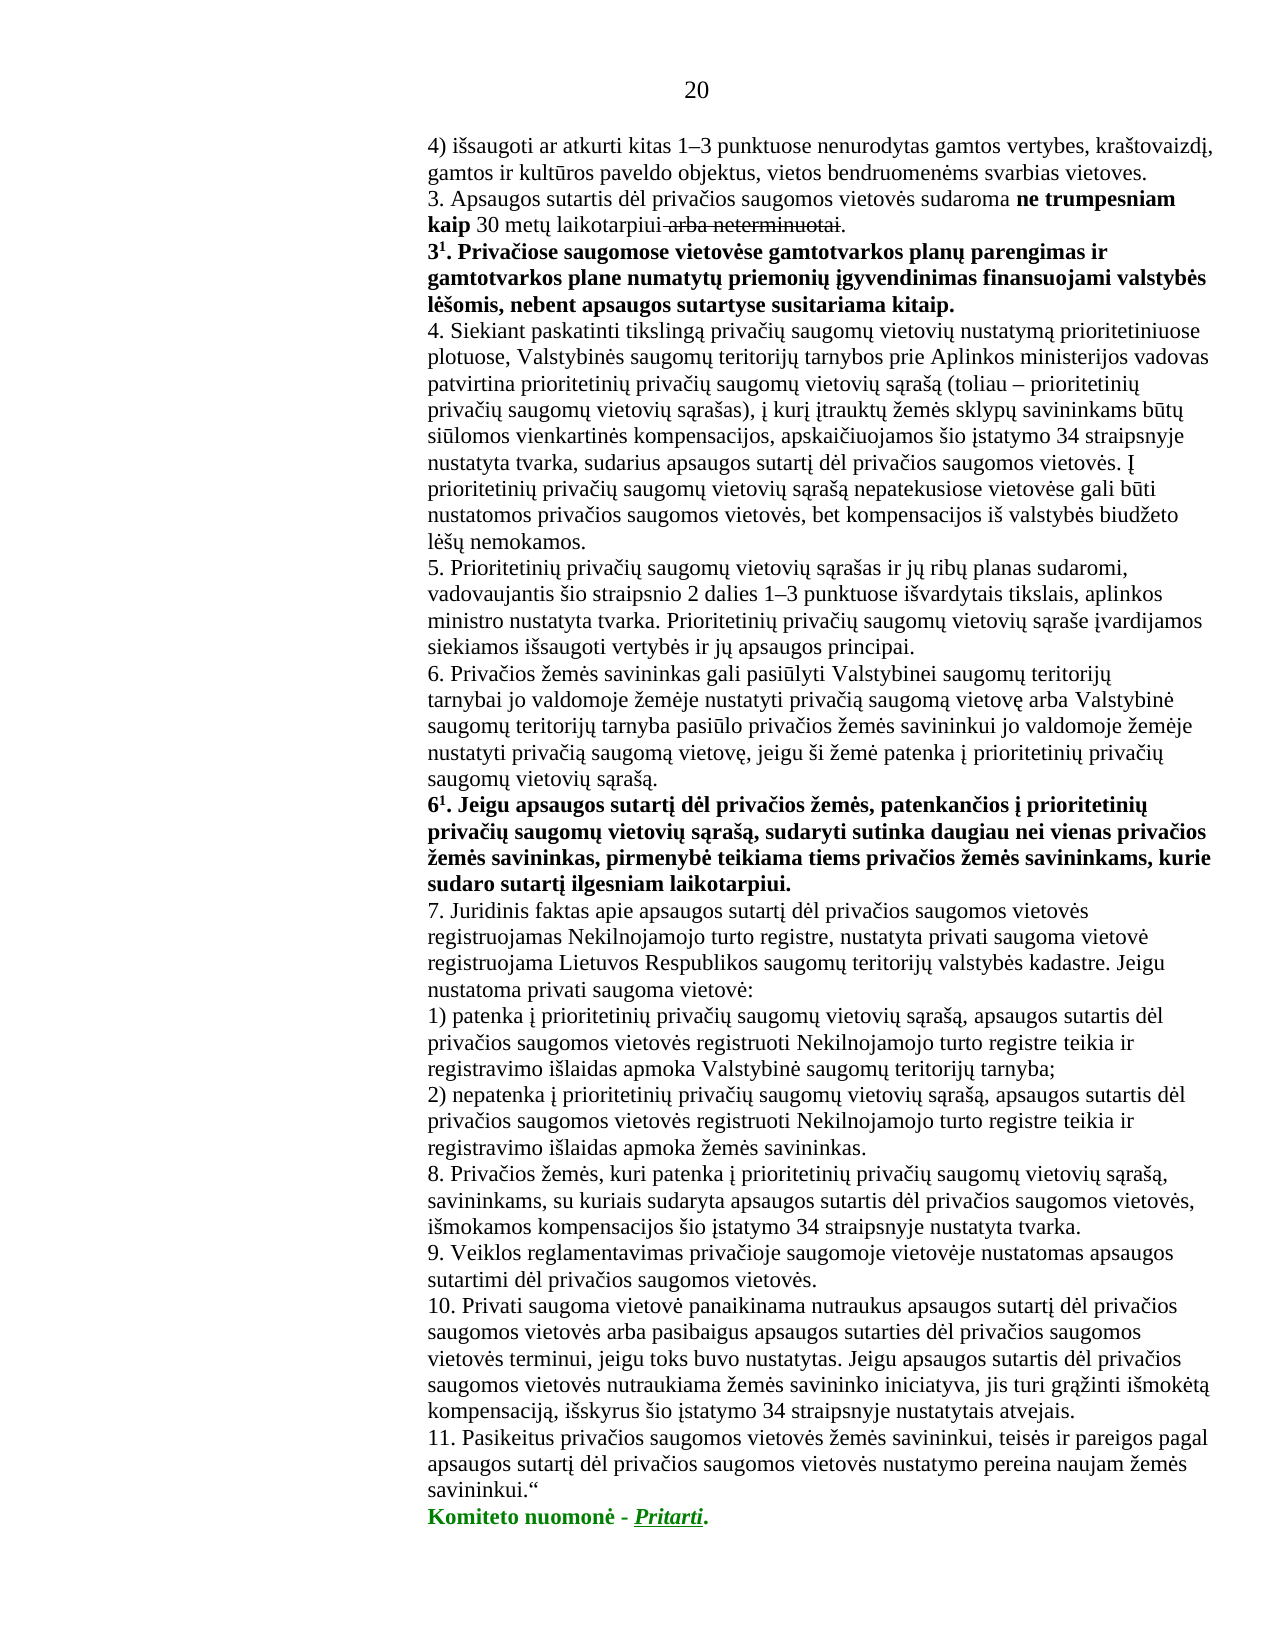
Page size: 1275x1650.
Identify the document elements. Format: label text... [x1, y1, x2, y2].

text 2) nepatenka į prioritetinių privačių saugomų vietovių sąrašą, apsaugos sutartis dėl privačios saugomos vietovės registruoti Nekilnojamojo turto registre teikia ir registravimo išlaidas apmoka žemės savininkas. [427, 1081, 1216, 1160]
text 9. Veiklos reglamentavimas privačioje saugomoje vietovėje nustatomas apsaugos sutartimi dėl privačios saugomos vietovės. [427, 1239, 1216, 1292]
text 1) patenka į prioritetinių privačių saugomų vietovių sąrašą, apsaugos sutartis dėl privačios saugomos vietovės registruoti Nekilnojamojo turto registre teikia ir registravimo išlaidas apmoka Valstybinė saugomų teritorijų tarnyba; [427, 1002, 1216, 1081]
text 61. Jeigu apsaugos sutartį dėl privačios žemės, patenkančios į prioritetinių privačių saugomų vietovių sąrašą, sudaryti sutinka daugiau nei vienas privačios žemės savininkas, pirmenybė teikiama tiems privačios žemės savininkams, kurie sudaro sutartį ilgesniam laikotarpiui. [427, 791, 1216, 897]
text 4) išsaugoti ar atkurti kitas 1–3 punktuose nenurodytas gamtos vertybes, kraštovaizdį, gamtos ir kultūros paveldo objektus, vietos bendruomenėms svarbias vietoves. [427, 132, 1216, 185]
text 5. Prioritetinių privačių saugomų vietovių sąrašas ir jų ribų planas sudaromi, vadovaujantis šio straipsnio 2 dalies 1–3 punktuose išvardytais tikslais, aplinkos ministro nustatyta tvarka. Prioritetinių privačių saugomų vietovių sąraše įvardijamos siekiamos išsaugoti vertybės ir jų apsaugos principai. [427, 554, 1216, 659]
text 3. Apsaugos sutartis dėl privačios saugomos vietovės sudaroma ne trumpesniam kaip 30 metų laikotarpiui arba neterminuotai. [427, 185, 1216, 238]
text 31. Privačiose saugomose vietovėse gamtotvarkos planų parengimas ir gamtotvarkos plane numatytų priemonių įgyvendinimas finansuojami valstybės lėšomis, nebent apsaugos sutartyse susitariama kitaip. [427, 238, 1216, 317]
text 10. Privati saugoma vietovė panaikinama nutraukus apsaugos sutartį dėl privačios saugomos vietovės arba pasibaigus apsaugos sutarties dėl privačios saugomos vietovės terminui, jeigu toks buvo nustatytas. Jeigu apsaugos sutartis dėl privačios saugomos vietovės nutraukiama žemės savininko iniciatyva, jis turi grąžinti išmokėtą kompensaciją, išskyrus šio įstatymo 34 straipsnyje nustatytais atvejais. [427, 1292, 1216, 1424]
text 7. Juridinis faktas apie apsaugos sutartį dėl privačios saugomos vietovės registruojamas Nekilnojamojo turto registre, nustatyta privati saugoma vietovė registruojama Lietuvos Respublikos saugomų teritorijų valstybės kadastre. Jeigu nustatoma privati saugoma vietovė: [427, 897, 1216, 1002]
text 6. Privačios žemės savininkas gali pasiūlyti Valstybinei saugomų teritorijų tarnybai jo valdomoje žemėje nustatyti privačią saugomą vietovę arba Valstybinė saugomų teritorijų tarnyba pasiūlo privačios žemės savininkui jo valdomoje žemėje nustatyti privačią saugomą vietovę, jeigu ši žemė patenka į prioritetinių privačių saugomų vietovių sąrašą. [427, 659, 1216, 791]
text 8. Privačios žemės, kuri patenka į prioritetinių privačių saugomų vietovių sąrašą, savininkams, su kuriais sudaryta apsaugos sutartis dėl privačios saugomos vietovės, išmokamos kompensacijos šio įstatymo 34 straipsnyje nustatyta tvarka. [427, 1160, 1216, 1239]
text 11. Pasikeitus privačios saugomos vietovės žemės savininkui, teisės ir pareigos pagal apsaugos sutartį dėl privačios saugomos vietovės nustatymo pereina naujam žemės savininkui.“ [427, 1424, 1216, 1503]
text Komiteto nuomonė - Pritarti. [427, 1503, 1216, 1529]
text 4. Siekiant paskatinti tikslingą privačių saugomų vietovių nustatymą prioritetiniuose plotuose, Valstybinės saugomų teritorijų tarnybos prie Aplinkos ministerijos vadovas patvirtina prioritetinių privačių saugomų vietovių sąrašą (toliau – prioritetinių privačių saugomų vietovių sąrašas), į kurį įtrauktų žemės sklypų savininkams būtų siūlomos vienkartinės kompensacijos, apskaičiuojamos šio įstatymo 34 straipsnyje nustatyta tvarka, sudarius apsaugos sutartį dėl privačios saugomos vietovės. Į prioritetinių privačių saugomų vietovių sąrašą nepatekusiose vietovėse gali būti nustatomos privačios saugomos vietovės, bet kompensacijos iš valstybės biudžeto lėšų nemokamos. [427, 317, 1216, 554]
